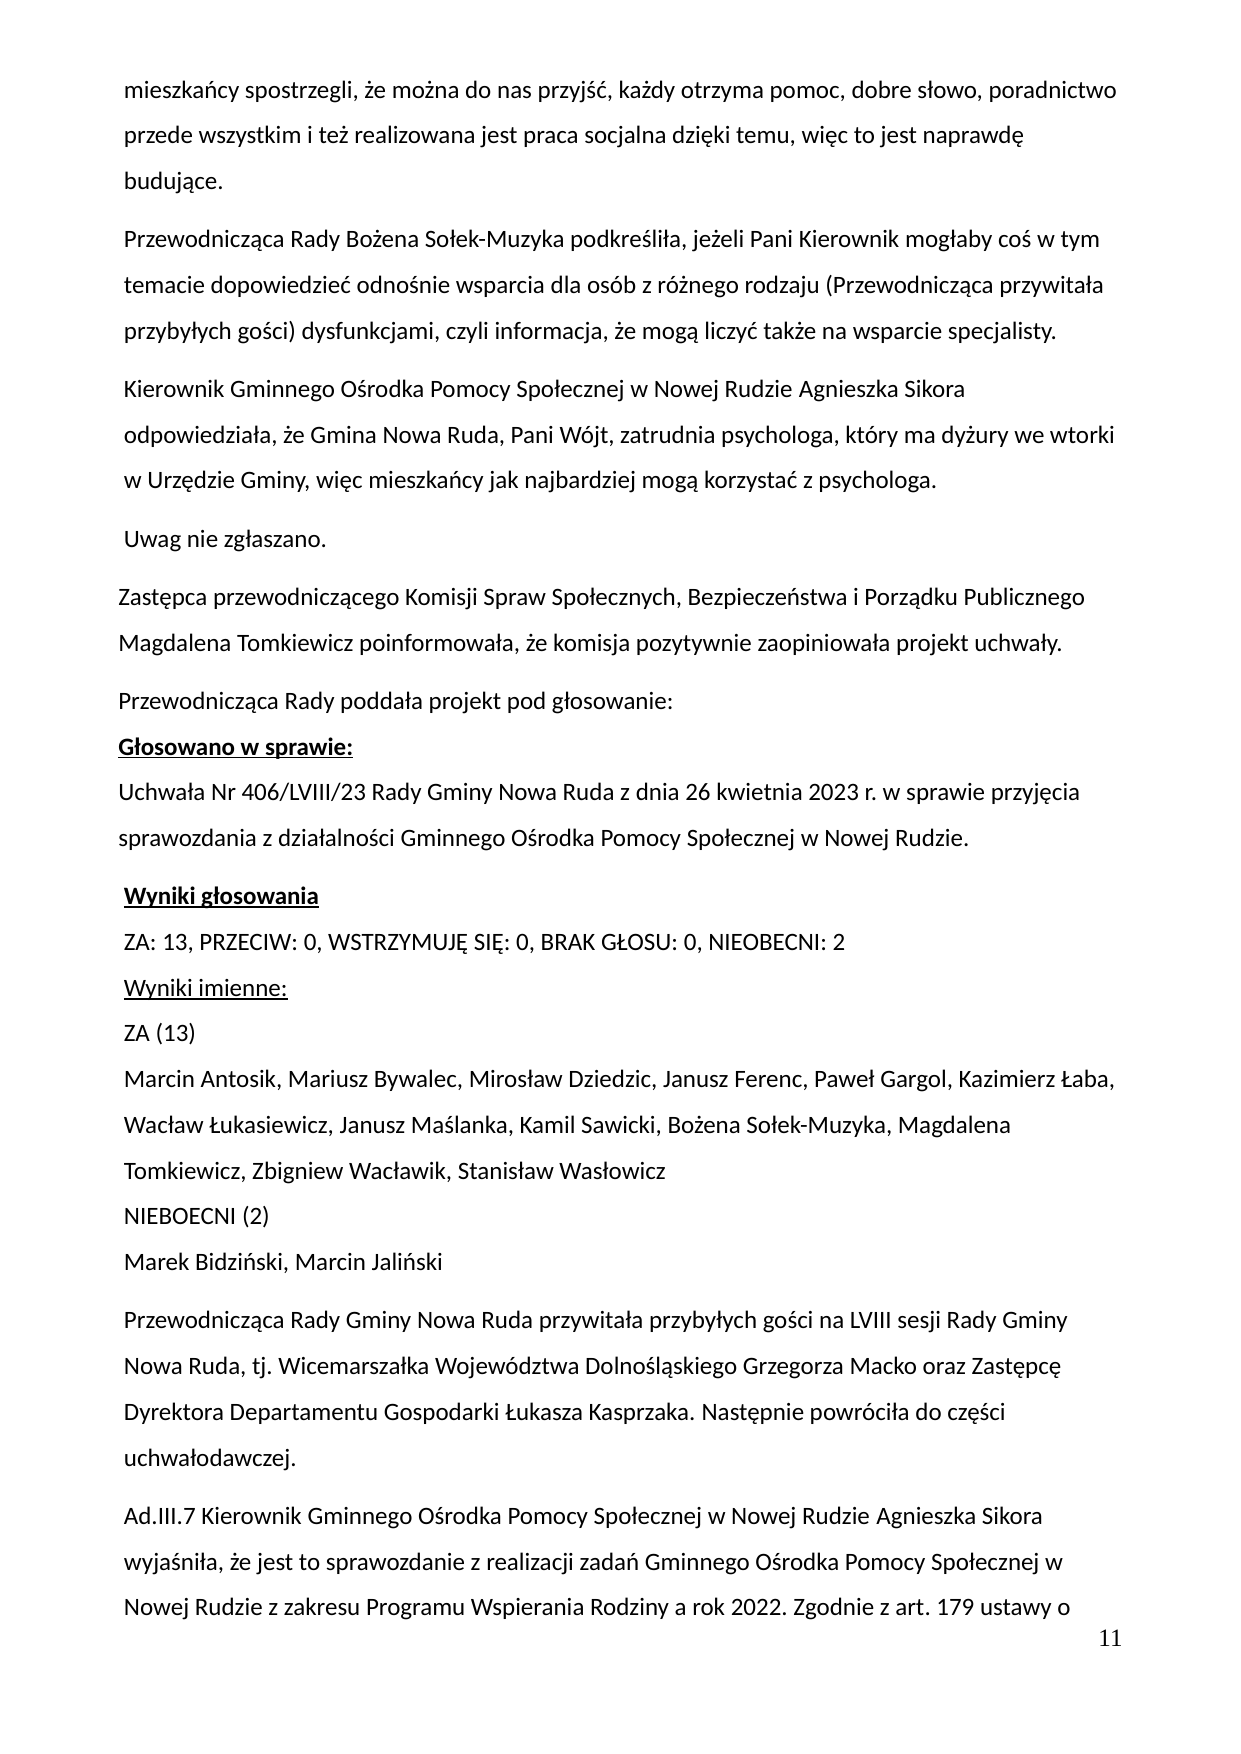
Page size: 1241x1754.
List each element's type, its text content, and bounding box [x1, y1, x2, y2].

text Przewodnicząca Rady poddała projekt pod głosowanie: [118, 685, 1122, 716]
list Uwag nie zgłaszano. [124, 523, 1122, 553]
list Przewodnicząca Rady Gminy Nowa Ruda przywitała przybyłych gości na LVIII sesji Rady Gminy Nowa Ruda, tj. Wicemarszałka Województwa Dolnośląskiego Grzegorza Macko oraz Zastępcę Dyrektora Departamentu Gospodarki Łukasza Kasprzaka. Następnie powróciła do części uchwałodawczej. [124, 1304, 1122, 1472]
list Kierownik Gminnego Ośrodka Pomocy Społecznej w Nowej Rudzie Agnieszka Sikora odpowiedziała, że Gmina Nowa Ruda, Pani Wójt, zatrudnia psychologa, który ma dyżury we wtorki w Urzędzie Gminy, więc mieszkańcy jak najbardziej mogą korzystać z psychologa. [124, 373, 1122, 495]
list Wyniki głosowania ZA: 13, PRZECIW: 0, WSTRZYMUJĘ SIĘ: 0, BRAK GŁOSU: 0, NIEOBECNI: 2 Wyniki imienne: ZA (13) Marcin Antosik, Mariusz Bywalec, Mirosław Dziedzic, Janusz Ferenc, Paweł Gargol, Kazimierz Łaba, Wacław Łukasiewicz, Janusz Maślanka, Kamil Sawicki, Bożena Sołek-Muzyka, Magdalena Tomkiewicz, Zbigniew Wacławik, Stanisław Wasłowicz NIEBOECNI (2) Marek Bidziński, Marcin Jaliński [124, 880, 1122, 1277]
list Przewodnicząca Rady Bożena Sołek-Muzyka podkreśliła, jeżeli Pani Kierownik mogłaby coś w tym temacie dopowiedzieć odnośnie wsparcia dla osób z różnego rodzaju (Przewodnicząca przywitała przybyłych gości) dysfunkcjami, czyli informacja, że mogą liczyć także na wsparcie specjalisty. [124, 223, 1122, 345]
list Ad.III.7 Kierownik Gminnego Ośrodka Pomocy Społecznej w Nowej Rudzie Agnieszka Sikora wyjaśniła, że jest to sprawozdanie z realizacji zadań Gminnego Ośrodka Pomocy Społecznej w Nowej Rudzie z zakresu Programu Wspierania Rodziny a rok 2022. Zgodnie z art. 179 ustawy o [124, 1500, 1122, 1622]
text Zastępca przewodniczącego Komisji Spraw Społecznych, Bezpieczeństwa i Porządku Publicznego Magdalena Tomkiewicz poinformowała, że komisja pozytywnie zaopiniowała projekt uchwały. [118, 581, 1122, 657]
text Głosowano w sprawie: Uchwała Nr 406/LVIII/23 Rady Gminy Nowa Ruda z dnia 26 kwietnia 2023 r. w sprawie przyjęcia sprawozdania z działalności Gminnego Ośrodka Pomocy Społecznej w Nowej Rudzie. [118, 731, 1122, 853]
list mieszkańcy spostrzegli, że można do nas przyjść, każdy otrzyma pomoc, dobre słowo, poradnictwo przede wszystkim i też realizowana jest praca socjalna dzięki temu, więc to jest naprawdę budujące. [124, 74, 1122, 196]
